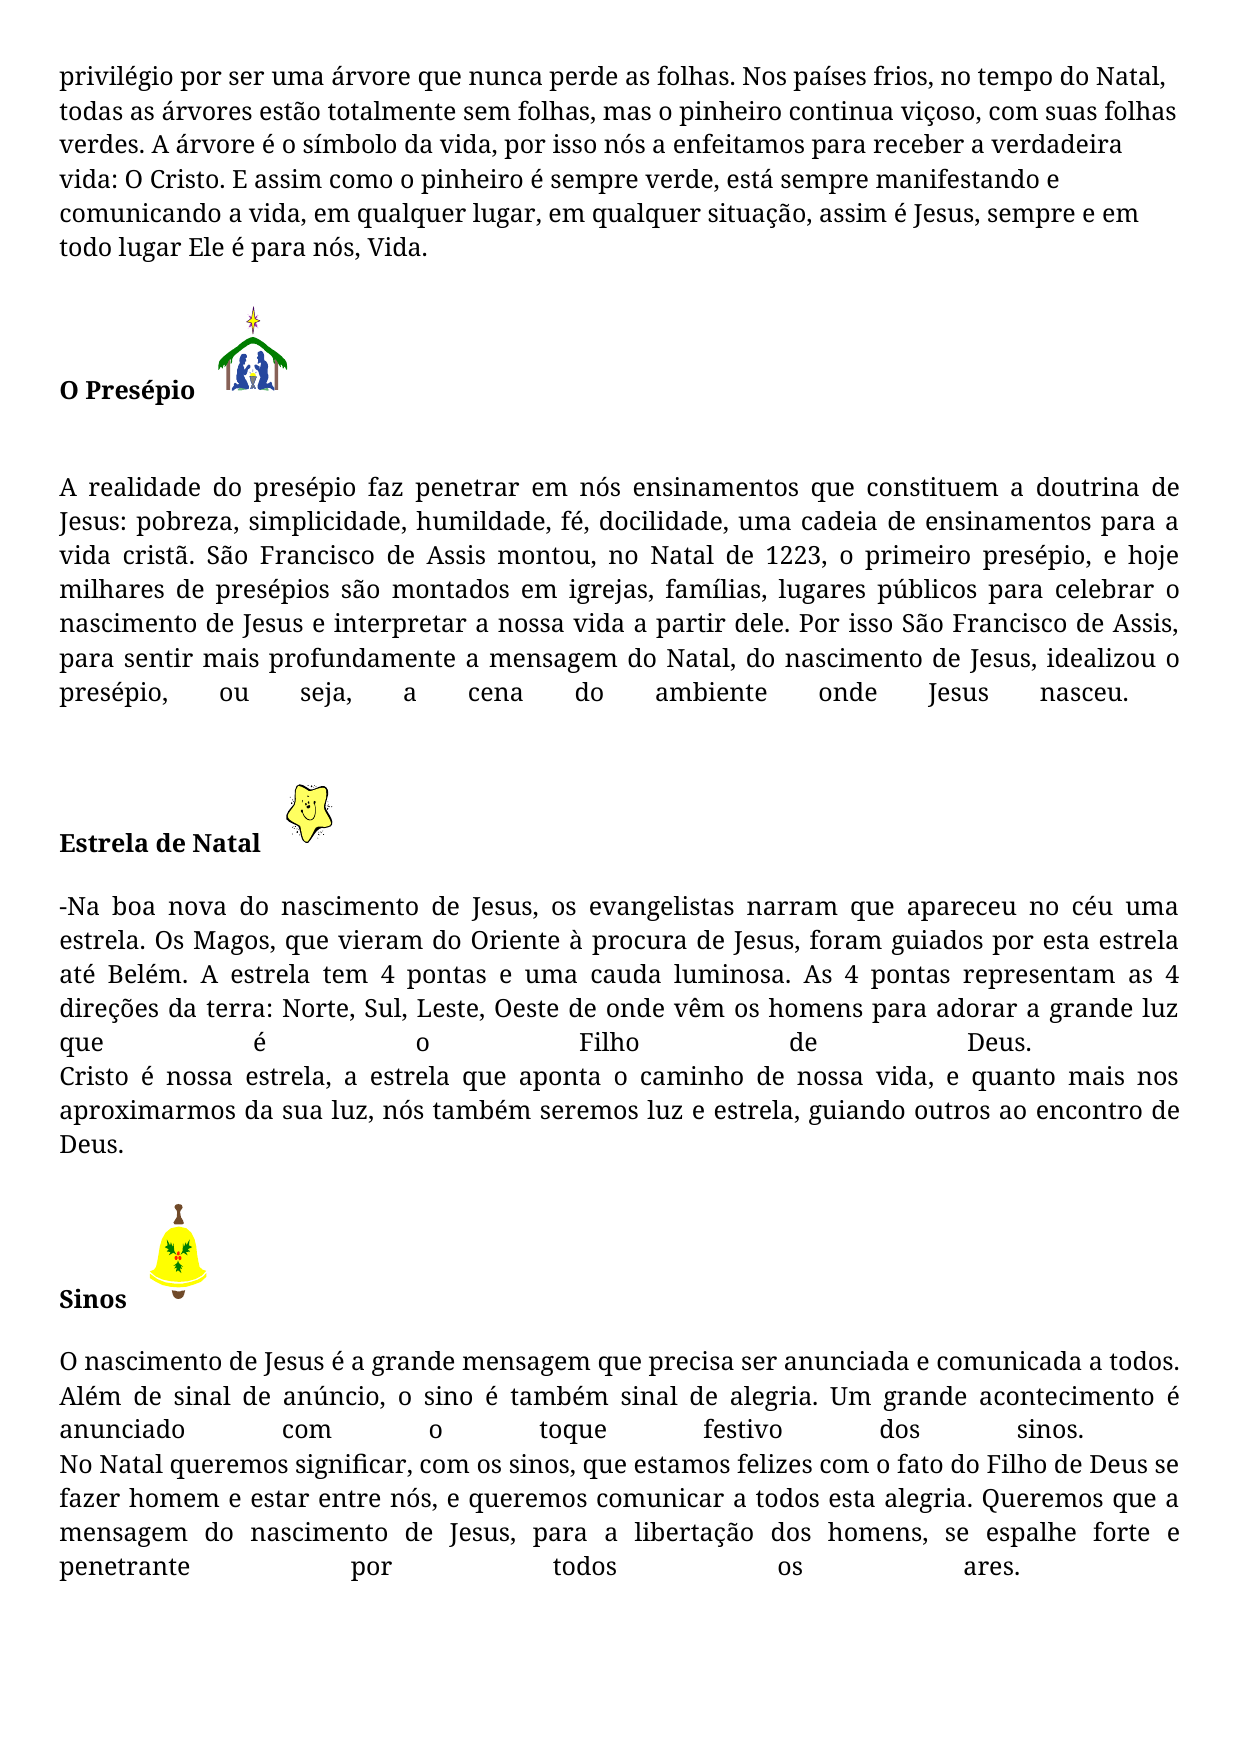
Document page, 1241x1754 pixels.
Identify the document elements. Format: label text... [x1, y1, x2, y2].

text privilégio por ser uma árvore que nunca perde as folhas. Nos países frios, no tempo do Natal, todas as árvores estão totalmente sem folhas, mas o pinheiro continua viçoso, com suas folhas verdes. A árvore é o símbolo da vida, por isso nós a enfeitamos para receber a verdadeira vida: O Cristo. E assim como o pinheiro é sempre verde, está sempre manifestando e comunicando a vida, em qualquer lugar, em qualquer situação, assim é Jesus, sempre e em todo lugar Ele é para nós, Vida. O Presépio [59, 59, 1181, 436]
text A realidade do presépio faz penetrar em nós ensinamentos que constituem a doutrina de Jesus: pobreza, simplicidade, humildade, fé, docilidade, uma cadeia de ensinamentos para a vida cristã. São Francisco de Assis montou, no Natal de 1223, o primeiro presépio, e hoje milhares de presépios são montados em igrejas, famílias, lugares públicos para celebrar o nascimento de Jesus e interpretar a nossa vida a partir dele. Por isso São Francisco de Assis, para sentir mais profundamente a mensagem do Natal, do nascimento de Jesus, idealizou o presépio, ou seja, a cena do ambiente onde Jesus nasceu. [59, 470, 1181, 737]
text Estrela de Natal [59, 771, 1181, 859]
text O nascimento de Jesus é a grande mensagem que precisa ser anunciada e comunicada a todos. Além de sinal de anúncio, o sino é também sinal de alegria. Um grande acontecimento é anunciado com o toque festivo dos sinos. No Natal queremos significar, com os sinos, que estamos felizes com o fato do Filho de Deus se fazer homem e estar entre nós, e queremos comunicar a todos esta alegria. Queremos que a mensagem do nascimento de Jesus, para a libertação dos homens, se espalhe forte e penetrante por todos os ares. [59, 1344, 1181, 1582]
text -Na boa nova do nascimento de Jesus, os evangelistas narram que apareceu no céu uma estrela. Os Magos, que vieram do Oriente à procura de Jesus, foram guiados por esta estrela até Belém. A estrela tem 4 pontas e uma cauda luminosa. As 4 pontas representam as 4 direções da terra: Norte, Sul, Leste, Oeste de onde vêm os homens para adorar a grande luz que é o Filho de Deus. Cristo é nossa estrela, a estrela que aponta o caminho de nossa vida, e quanto mais nos aproximarmos da sua luz, nós também seremos luz e estrela, guiando outros ao encontro de Deus. Sinos [59, 888, 1181, 1315]
